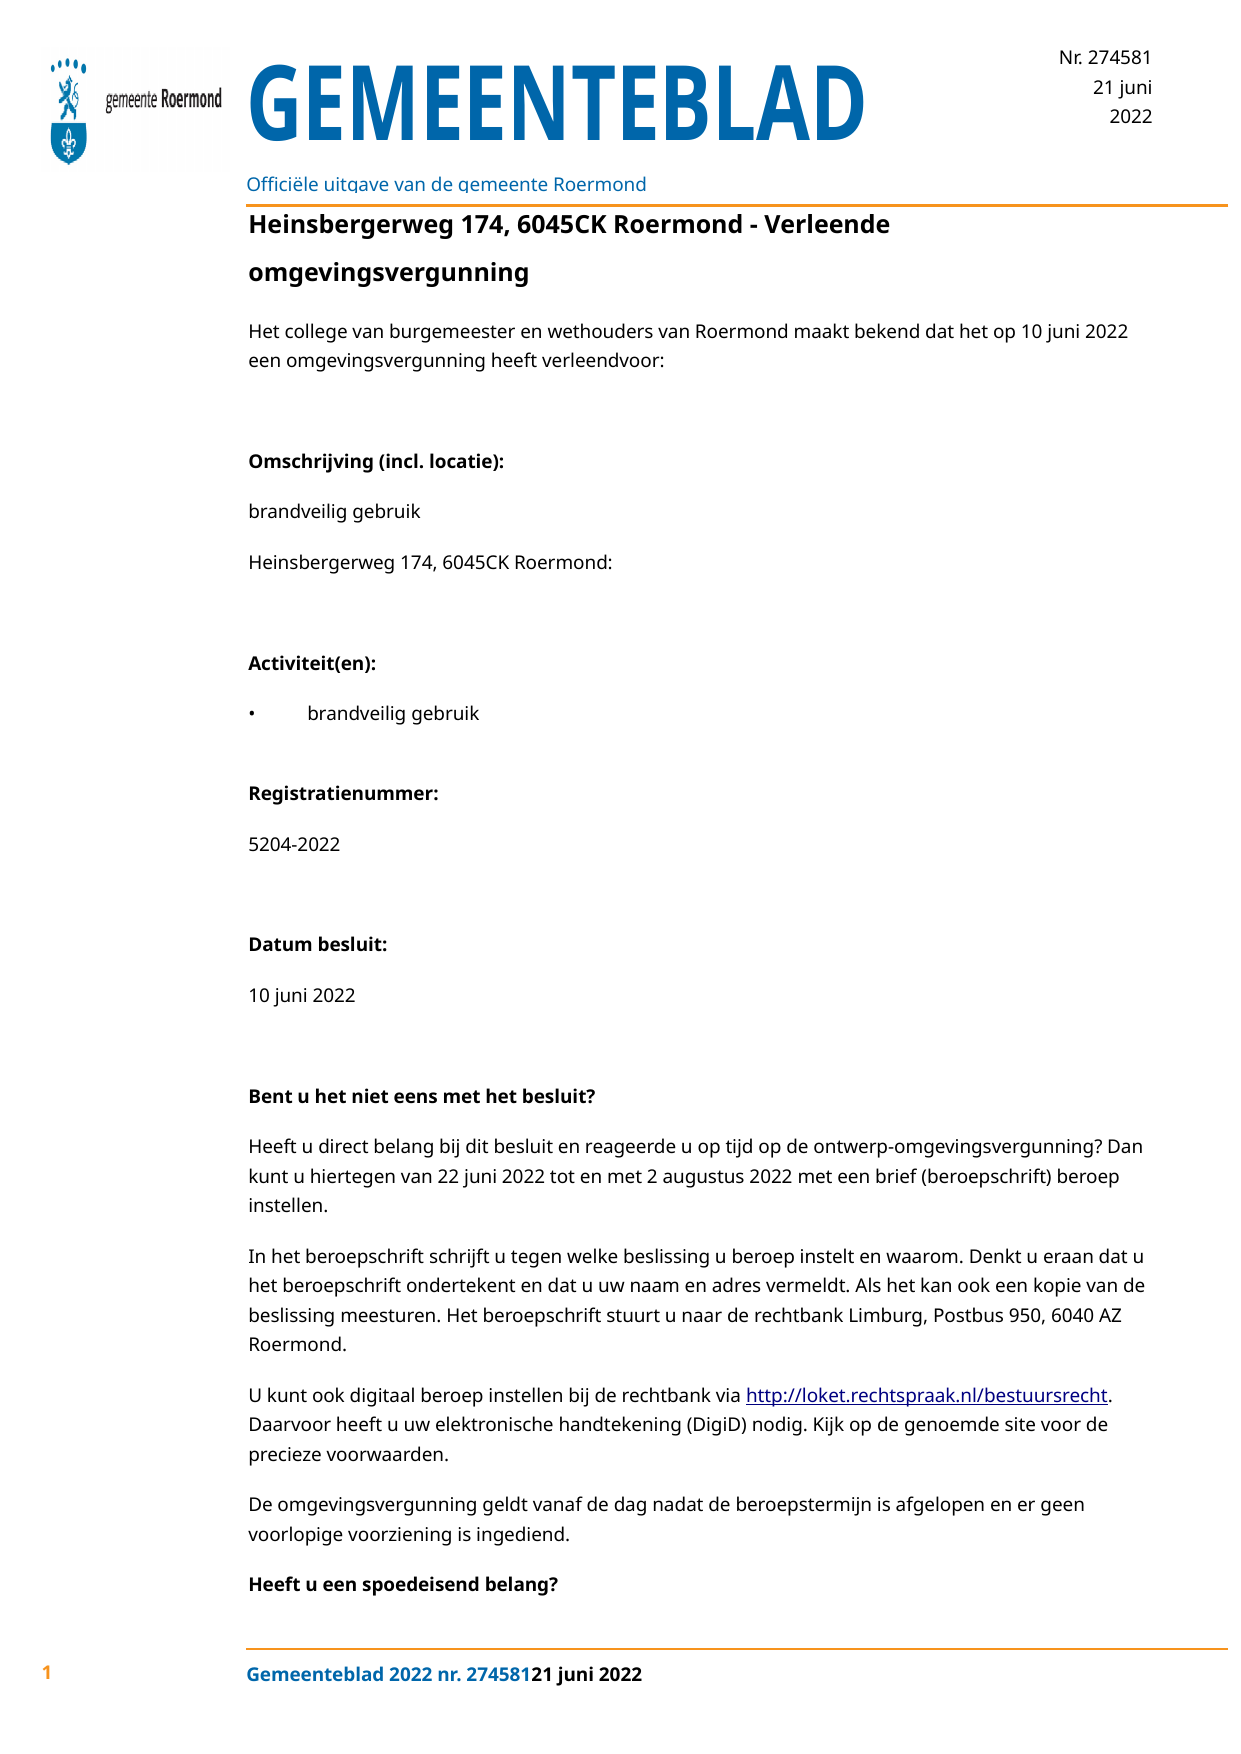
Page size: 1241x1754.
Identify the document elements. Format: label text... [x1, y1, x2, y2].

text Heinsbergerweg 174, 6045CK Roermond: [248, 549, 1152, 575]
text In het beroepschrift schrijft u tegen welke beslissing u beroep instelt en waarom. Denkt u eraan dat u het beroepschrift ondertekent en dat u uw naam en adres vermeldt. Als het kan ook een kopie van de beslissing meesturen. Het beroepschrift stuurt u naar de rechtbank Limburg, Postbus 950, 6040 AZ Roermond. [248, 1243, 1152, 1357]
text Bent u het niet eens met het besluit? [248, 1083, 1152, 1109]
list brandveilig gebruik [248, 700, 1152, 726]
text Het college van burgemeester en wethouders van Roermond maakt bekend dat het op 10 juni 2022 een omgevingsvergunning heeft verleendvoor: [248, 318, 1152, 373]
text Heeft u een spoedeisend belang? [248, 1572, 1152, 1597]
text De omgevingsvergunning geldt vanaf de dag nadat de beroepstermijn is afgelopen en er geen voorlopige voorziening is ingediend. [248, 1492, 1152, 1547]
picture [41, 47, 231, 172]
text U kunt ook digitaal beroep instellen bij de rechtbank via http://loket.rechtspraak.nl/bestuursrecht. Daarvoor heeft u uw elektronische handtekening (DigiD) nodig. Kijk op de genoemde site voor de precieze voorwaarden. [248, 1382, 1152, 1467]
text Omschrijving (incl. locatie): [248, 448, 1152, 474]
text Heinsbergerweg 174, 6045CK Roermond - Verleende omgevingsvergunning [248, 207, 1152, 288]
text Registratienummer: [248, 780, 1152, 806]
text 10 juni 2022 [248, 982, 1152, 1008]
text Datum besluit: [248, 932, 1152, 957]
text brandveilig gebruik [248, 499, 1152, 524]
text Heeft u direct belang bij dit besluit en reageerde u op tijd op de ontwerp-omgevingsvergunning? Dan kunt u hiertegen van 22 juni 2022 tot en met 2 augustus 2022 met een brief (beroepschrift) beroep instellen. [248, 1133, 1152, 1218]
text Activiteit(en): [248, 650, 1152, 676]
text 5204-2022 [248, 831, 1152, 857]
